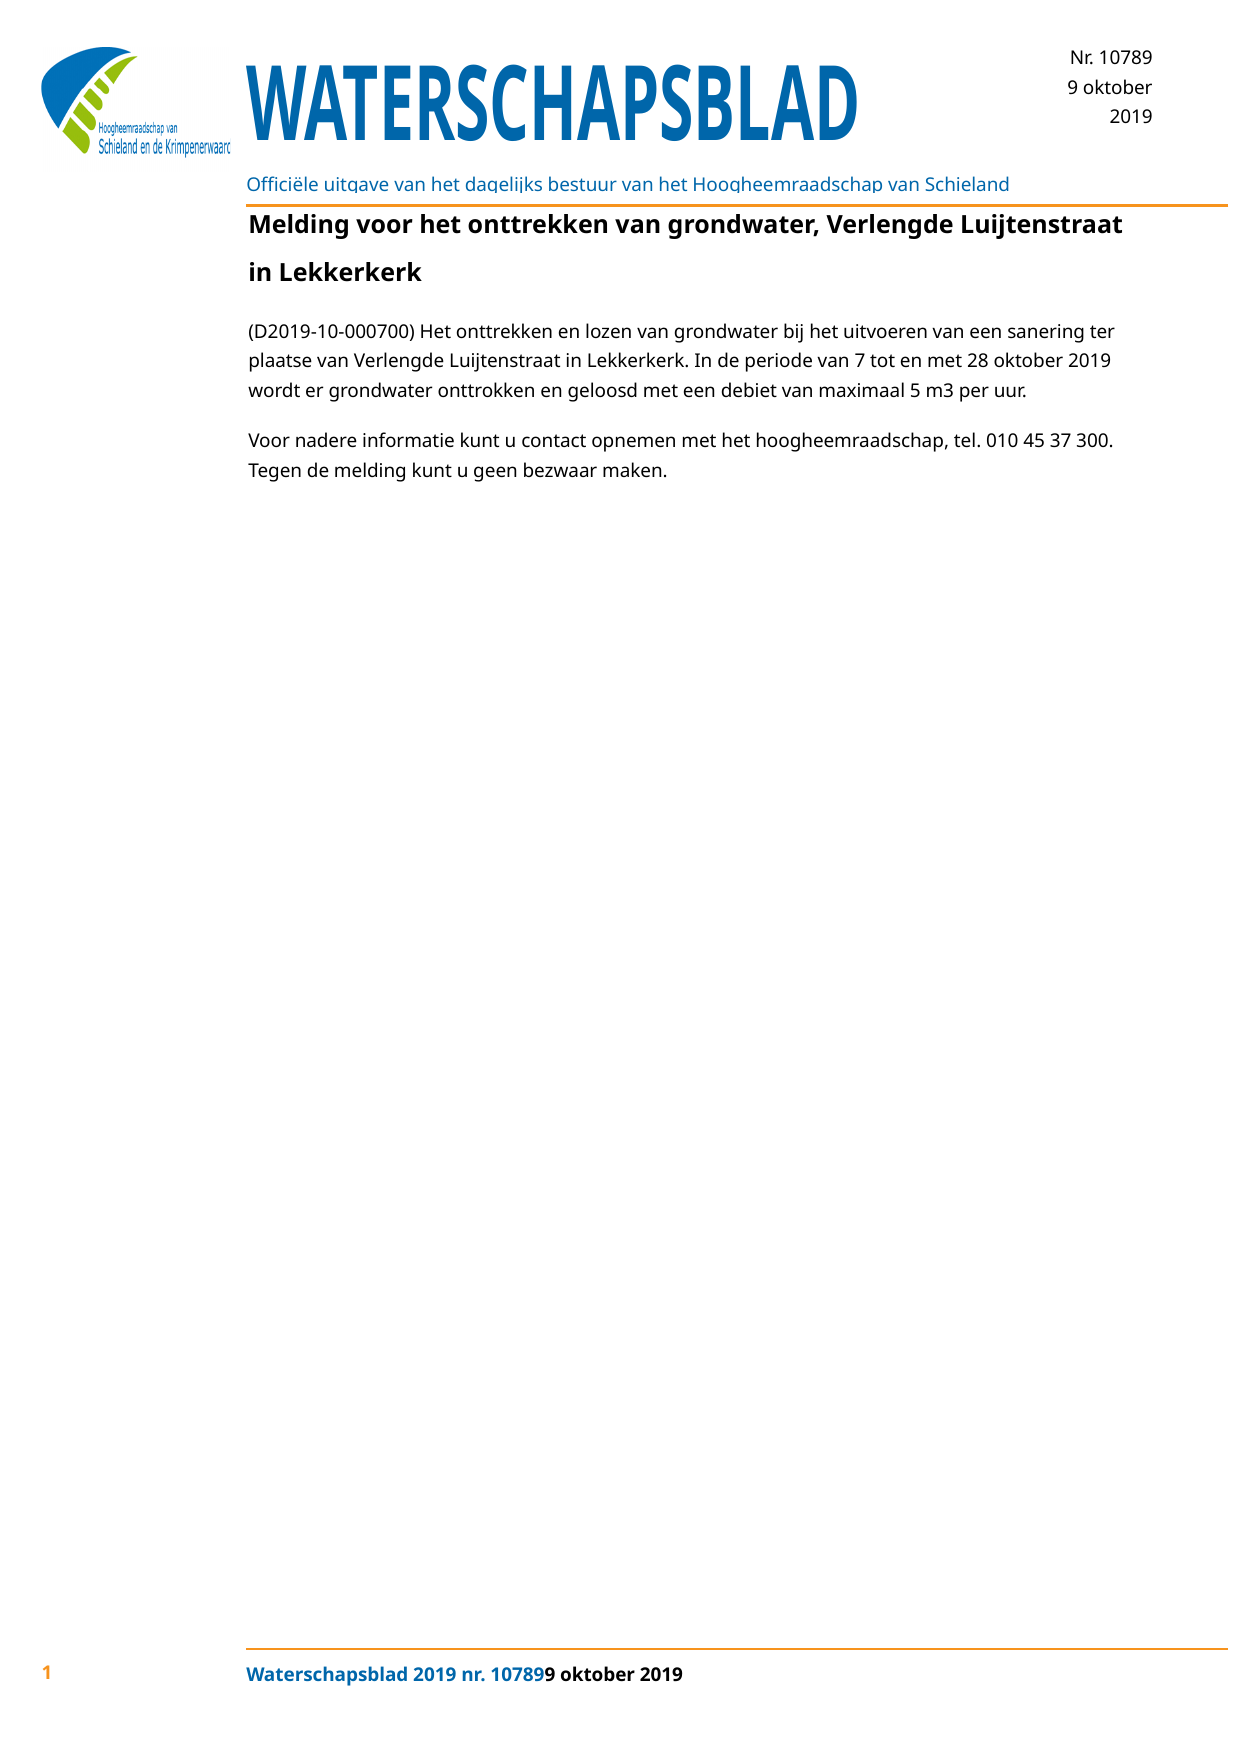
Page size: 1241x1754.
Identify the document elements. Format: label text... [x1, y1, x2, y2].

picture [41, 47, 231, 172]
text Voor nadere informatie kunt u contact opnemen met het hoogheemraadschap, tel. 010 45 37 300. Tegen de melding kunt u geen bezwaar maken. [248, 427, 1152, 483]
text Melding voor het onttrekken van grondwater, Verlengde Luijtenstraat in Lekkerkerk [248, 207, 1152, 288]
text (D2019-10-000700) Het onttrekken en lozen van grondwater bij het uitvoeren van een sanering ter plaatse van Verlengde Luijtenstraat in Lekkerkerk. In de periode van 7 tot en met 28 oktober 2019 wordt er grondwater onttrokken en geloosd met een debiet van maximaal 5 m3 per uur. [248, 318, 1152, 403]
